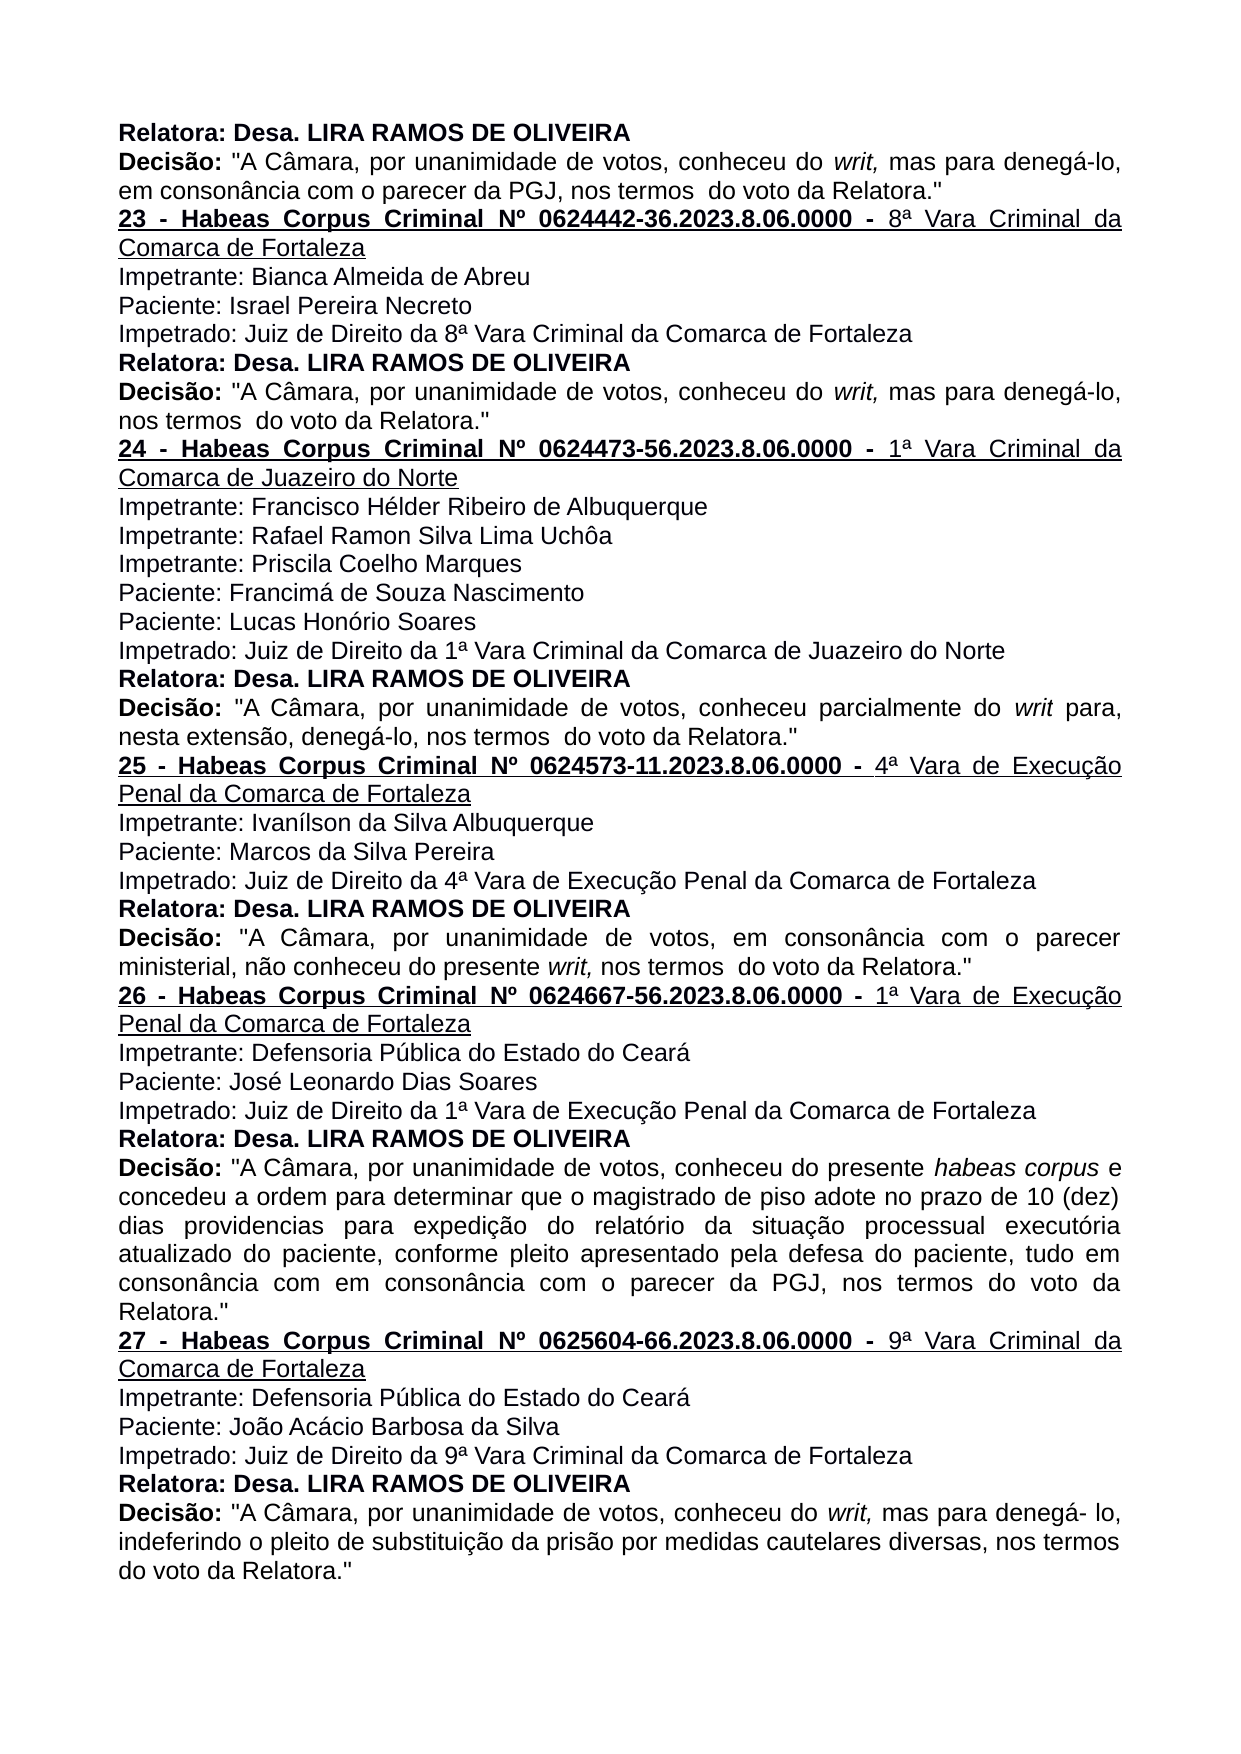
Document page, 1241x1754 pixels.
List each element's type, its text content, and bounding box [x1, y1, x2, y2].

text Comarca de Fortaleza [118, 1352, 1122, 1383]
text Impetrado: Juiz de Direito da 9ª Vara Criminal da Comarca de Fortaleza [118, 1441, 1122, 1469]
text Penal da Comarca de Fortaleza [118, 777, 1122, 808]
text Paciente: José Leonardo Dias Soares [118, 1067, 1122, 1096]
text Decisão: "A Câmara, por unanimidade de votos, conheceu do presente habeas corpus e concedeu a ordem para determinar que o magistrado de piso adote no prazo de 10 (dez) dias providencias para expedição do relatório da situação processual executória atualizado do paciente, conforme pleito apresentado pela defesa do paciente, tudo em consonância com em consonância com o parecer da PGJ, nos termos do voto da Relatora." [118, 1153, 1122, 1326]
text Impetrado: Juiz de Direito da 1ª Vara de Execução Penal da Comarca de Fortaleza [118, 1096, 1122, 1124]
text Decisão: "A Câmara, por unanimidade de votos, conheceu do writ, mas para denegá- lo, indeferindo o pleito de substituição da prisão por medidas cautelares diversas, nos termos do voto da Relatora." [118, 1498, 1122, 1584]
text Decisão: "A Câmara, por unanimidade de votos, conheceu do writ, mas para denegá-lo, nos termos do voto da Relatora." [118, 377, 1122, 434]
text Impetrado: Juiz de Direito da 8ª Vara Criminal da Comarca de Fortaleza [118, 319, 1122, 348]
text Impetrante: Ivanílson da Silva Albuquerque [118, 808, 1122, 837]
text Paciente: Francimá de Souza Nascimento [118, 578, 1122, 607]
text Impetrante: Defensoria Pública do Estado do Ceará [118, 1383, 1122, 1412]
text Paciente: Marcos da Silva Pereira [118, 837, 1122, 866]
text Decisão: "A Câmara, por unanimidade de votos, conheceu parcialmente do writ para, nesta extensão, denegá-lo, nos termos do voto da Relatora." [118, 693, 1122, 751]
text Decisão: "A Câmara, por unanimidade de votos, em consonância com o parecer ministerial, não conheceu do presente writ, nos termos do voto da Relatora." [118, 923, 1122, 981]
text Impetrado: Juiz de Direito da 1ª Vara Criminal da Comarca de Juazeiro do Norte [118, 636, 1122, 664]
text Impetrante: Bianca Almeida de Abreu [118, 262, 1122, 291]
text Paciente: João Acácio Barbosa da Silva [118, 1412, 1122, 1441]
text Relatora: Desa. LIRA RAMOS DE OLIVEIRA [118, 894, 1122, 923]
text Relatora: Desa. LIRA RAMOS DE OLIVEIRA [118, 118, 1122, 147]
text Impetrante: Francisco Hélder Ribeiro de Albuquerque [118, 492, 1122, 521]
text 25 - Habeas Corpus Criminal Nº 0624573-11.2023.8.06.0000 - 4ª Vara de Execução [118, 751, 1122, 776]
text Comarca de Juazeiro do Norte [118, 461, 1122, 492]
text Comarca de Fortaleza [118, 231, 1122, 262]
text Impetrante: Defensoria Pública do Estado do Ceará [118, 1038, 1122, 1067]
text 26 - Habeas Corpus Criminal Nº 0624667-56.2023.8.06.0000 - 1ª Vara de Execução [118, 981, 1122, 1006]
text Relatora: Desa. LIRA RAMOS DE OLIVEIRA [118, 664, 1122, 693]
text 23 - Habeas Corpus Criminal Nº 0624442-36.2023.8.06.0000 - 8ª Vara Criminal da [118, 204, 1122, 229]
text Penal da Comarca de Fortaleza [118, 1007, 1122, 1038]
text Paciente: Israel Pereira Necreto [118, 291, 1122, 319]
text 24 - Habeas Corpus Criminal Nº 0624473-56.2023.8.06.0000 - 1ª Vara Criminal da [118, 434, 1122, 459]
text Impetrado: Juiz de Direito da 4ª Vara de Execução Penal da Comarca de Fortaleza [118, 866, 1122, 894]
text Impetrante: Priscila Coelho Marques [118, 549, 1122, 578]
text 27 - Habeas Corpus Criminal Nº 0625604-66.2023.8.06.0000 - 9ª Vara Criminal da [118, 1326, 1122, 1351]
text Relatora: Desa. LIRA RAMOS DE OLIVEIRA [118, 1469, 1122, 1498]
text Relatora: Desa. LIRA RAMOS DE OLIVEIRA [118, 1124, 1122, 1153]
text Impetrante: Rafael Ramon Silva Lima Uchôa [118, 521, 1122, 549]
text Relatora: Desa. LIRA RAMOS DE OLIVEIRA [118, 348, 1122, 377]
text Decisão: "A Câmara, por unanimidade de votos, conheceu do writ, mas para denegá-lo, em consonância com o parecer da PGJ, nos termos do voto da Relatora." [118, 147, 1122, 204]
text Paciente: Lucas Honório Soares [118, 607, 1122, 636]
